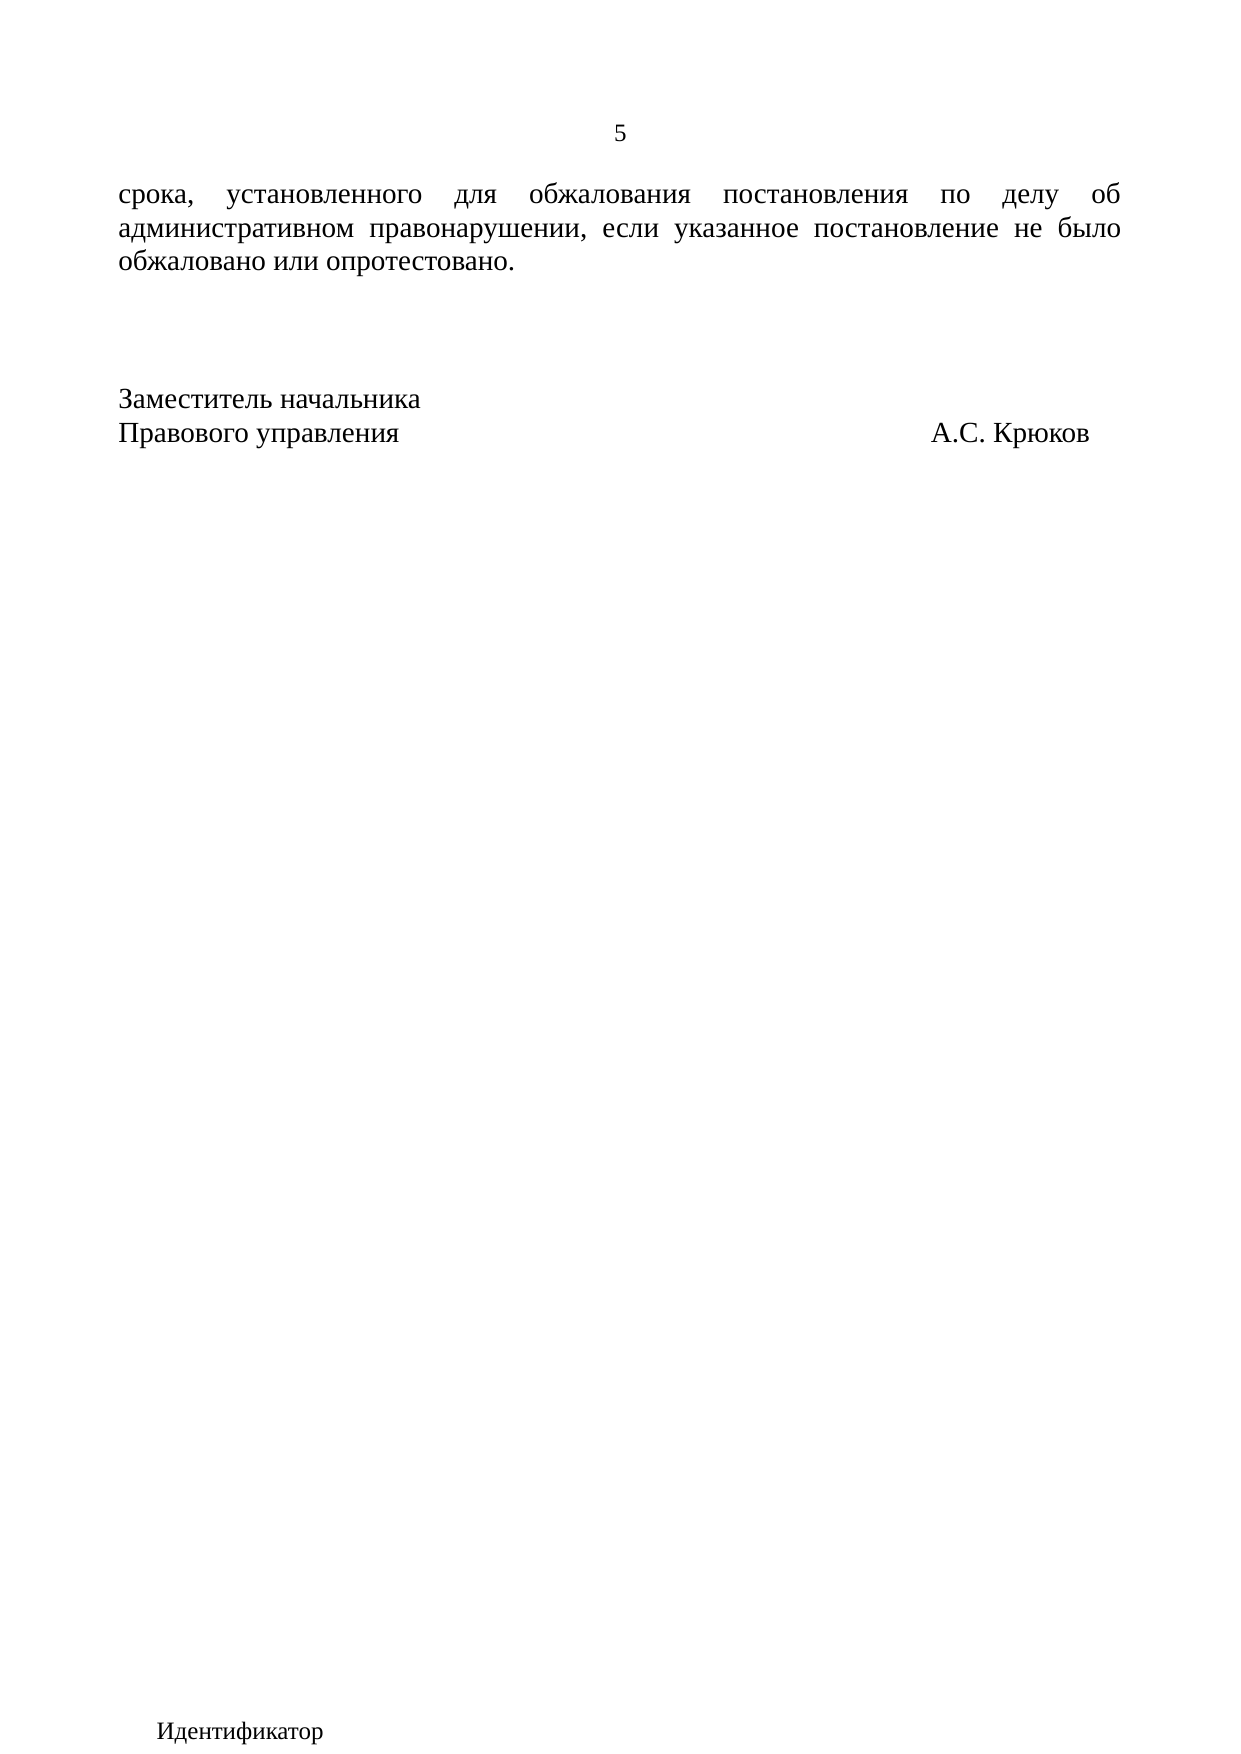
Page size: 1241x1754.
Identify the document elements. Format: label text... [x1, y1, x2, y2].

text срока, установленного для обжалования постановления по делу об административном правонарушении, если указанное постановление не было обжаловано или опротестовано. [118, 176, 1122, 277]
text Заместитель начальника Правового управления А.С. Крюков [118, 382, 1122, 449]
